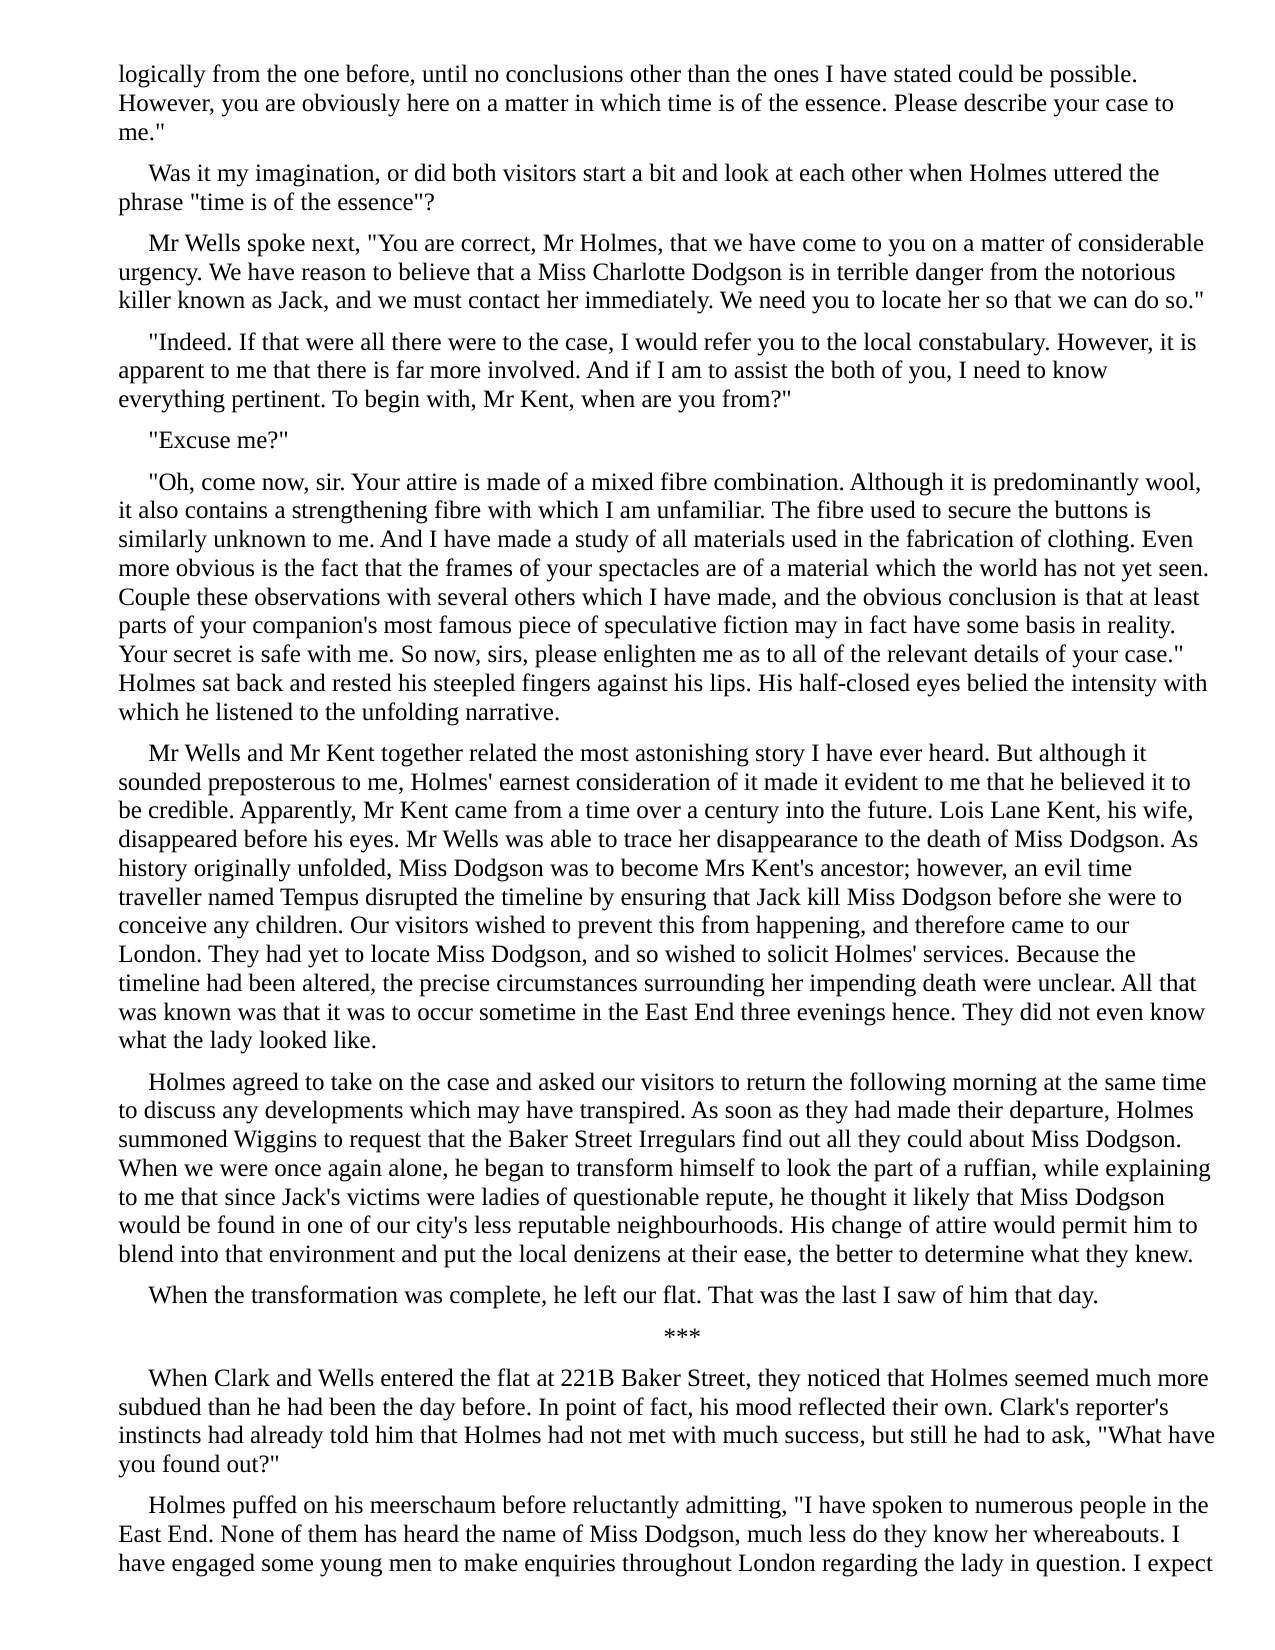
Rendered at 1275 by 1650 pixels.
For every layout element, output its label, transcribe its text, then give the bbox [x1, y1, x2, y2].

text Mr Wells spoke next, "You are correct, Mr Holmes, that we have come to you on a matter of considerable urgency. We have reason to believe that a Miss Charlotte Dodgson is in terrible danger from the notorious killer known as Jack, and we must contact her immediately. We need you to locate her so that we can do so." [118, 228, 1216, 314]
text Mr Wells and Mr Kent together related the most astonishing story I have ever heard. But although it sounded preposterous to me, Holmes' earnest consideration of it made it evident to me that he believed it to be credible. Apparently, Mr Kent came from a time over a century into the future. Lois Lane Kent, his wife, disappeared before his eyes. Mr Wells was able to trace her disappearance to the death of Miss Dodgson. As history originally unfolded, Miss Dodgson was to become Mrs Kent's ancestor; however, an evil time traveller named Tempus disrupted the timeline by ensuring that Jack kill Miss Dodgson before she were to conceive any children. Our visitors wished to prevent this from happening, and therefore came to our London. They had yet to locate Miss Dodgson, and so wished to solicit Holmes' services. Because the timeline had been altered, the precise circumstances surrounding her impending death were unclear. All that was known was that it was to occur sometime in the East End three evenings hence. They did not even know what the lady looked like. [118, 738, 1216, 1054]
text logically from the one before, until no conclusions other than the ones I have stated could be possible. However, you are obviously here on a matter in which time is of the essence. Please describe your case to me." [118, 59, 1216, 145]
text *** [118, 1322, 1216, 1350]
text "Excuse me?" [118, 425, 1216, 454]
text Holmes puffed on his meerschaum before reluctantly admitting, "I have spoken to numerous people in the East End. None of them has heard the name of Miss Dodgson, much less do they know her whereabouts. I have engaged some young men to make enquiries throughout London regarding the lady in question. I expect [118, 1490, 1216, 1577]
text Was it my imagination, or did both visitors start a bit and look at each other when Holmes uttered the phrase "time is of the essence"? [118, 158, 1216, 215]
text Holmes agreed to take on the case and asked our visitors to return the following morning at the same time to discuss any developments which may have transpired. As soon as they had made their departure, Holmes summoned Wiggins to request that the Baker Street Irregulars find out all they could about Miss Dodgson. When we were once again alone, he began to transform himself to look the part of a ruffian, while explaining to me that since Jack's victims were ladies of questionable repute, he thought it likely that Miss Dodgson would be found in one of our city's less reputable neighbourhoods. His change of attire would permit him to blend into that environment and put the local denizens at their ease, the better to determine what they knew. [118, 1067, 1216, 1268]
text "Indeed. If that were all there were to the case, I would refer you to the local constabulary. However, it is apparent to me that there is far more involved. And if I am to assist the both of you, I need to know everything pertinent. To begin with, Mr Kent, when are you from?" [118, 327, 1216, 413]
text When the transformation was complete, he left our flat. That was the last I saw of him that day. [118, 1280, 1216, 1309]
text "Oh, come now, sir. Your attire is made of a mixed fibre combination. Although it is predominantly wool, it also contains a strengthening fibre with which I am unfamiliar. The fibre used to secure the buttons is similarly unknown to me. And I have made a study of all materials used in the fabrication of clothing. Even more obvious is the fact that the frames of your spectacles are of a material which the world has not yet seen. Couple these observations with several others which I have made, and the obvious conclusion is that at least parts of your companion's most famous piece of speculative fiction may in fact have some basis in reality. Your secret is safe with me. So now, sirs, please enlighten me as to all of the relevant details of your case." Holmes sat back and rested his steepled fingers against his lips. His half-closed eyes belied the intensity with which he listened to the unfolding narrative. [118, 467, 1216, 725]
text When Clark and Wells entered the flat at 221B Baker Street, they noticed that Holmes seemed much more subdued than he had been the day before. In point of fact, his mood reflected their own. Clark's reporter's instincts had already told him that Holmes had not met with much success, but still he had to ask, "What have you found out?" [118, 1363, 1216, 1478]
